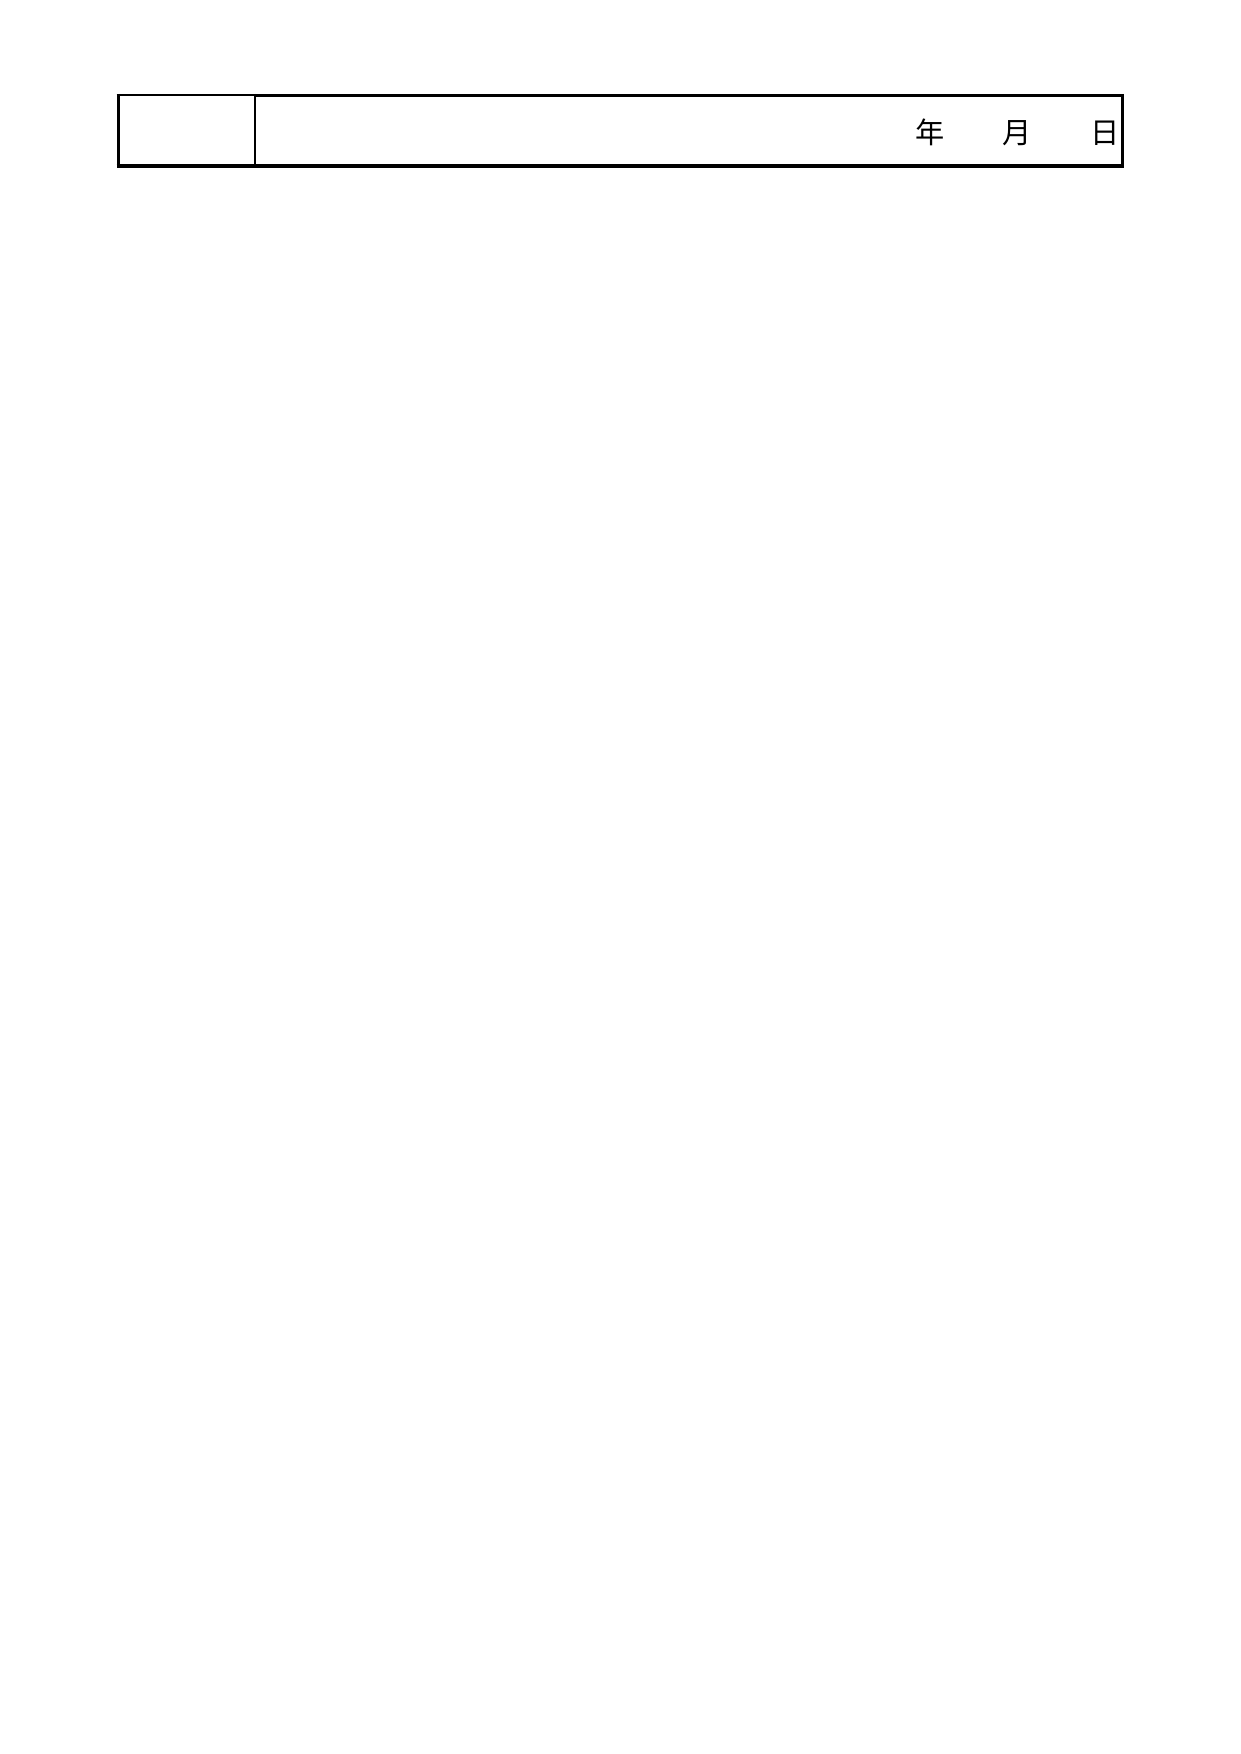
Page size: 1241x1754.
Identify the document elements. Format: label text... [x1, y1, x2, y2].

table_cell [120, 96, 254, 164]
table_cell 年 月 日 [256, 97, 1121, 164]
